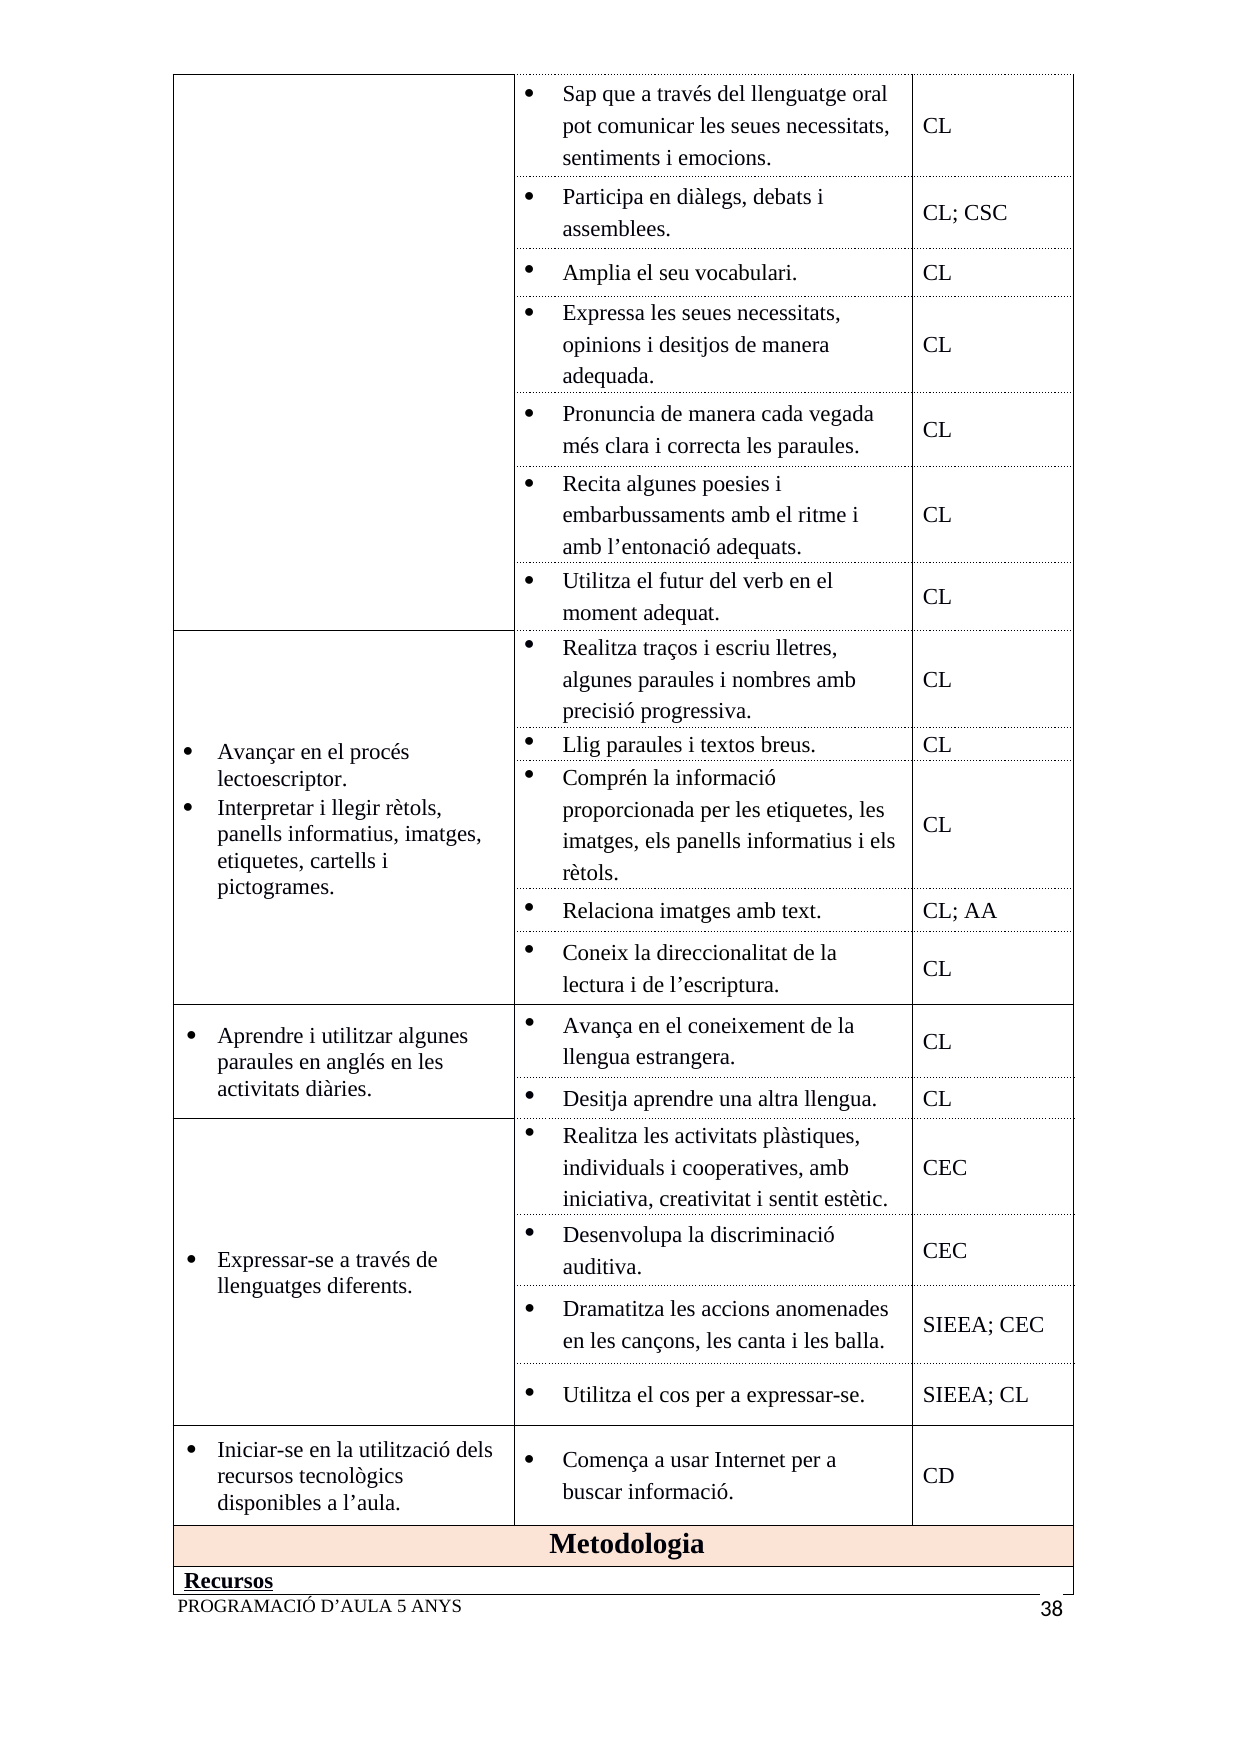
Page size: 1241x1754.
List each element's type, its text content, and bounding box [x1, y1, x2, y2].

table_cell Realitza traços i escriu lletres, algunes paraules i nombres amb precisió progressiva. [515, 630, 912, 727]
table_cell Comprén la informació proporcionada per les etiquetes, les imatges, els panells informatius i els rètols. [515, 760, 912, 888]
table_cell Avança en el coneixement de la llengua estrangera. [515, 1005, 912, 1077]
table_cell CL [913, 931, 1073, 1004]
table_cell Aprendre i utilitzar algunes paraules en anglés en les activitats diàries. [174, 1005, 514, 1118]
table_cell CL [913, 760, 1073, 888]
table_cell Expressar-se a través de llenguatges diferents. [174, 1119, 514, 1425]
table_cell CL [913, 466, 1073, 562]
table_cell CL [913, 562, 1073, 630]
table_cell Desitja aprendre una altra llengua. [515, 1077, 912, 1118]
table_cell Recita algunes poesies i embarbussaments amb el ritme i amb l’entonació adequats. [515, 466, 912, 562]
table_cell [174, 75, 514, 630]
table_cell Desenvolupa la discriminació auditiva. [515, 1214, 912, 1285]
table_cell Realitza les activitats plàstiques, individuals i cooperatives, amb iniciativa, creativitat i sentit estètic. [515, 1118, 912, 1214]
table_cell Dramatitza les accions anomenades en les cançons, les canta i les balla. [515, 1285, 912, 1363]
table_cell Relaciona imatges amb text. [515, 888, 912, 931]
table_cell CD [913, 1426, 1073, 1525]
table_cell Llig paraules i textos breus. [515, 727, 912, 760]
table_cell Coneix la direccionalitat de la lectura i de l’escriptura. [515, 931, 912, 1004]
table_cell SIEEA; CL [913, 1363, 1073, 1425]
table_cell CL [913, 630, 1073, 727]
table_cell CL; CSC [913, 176, 1073, 248]
table_cell CL [913, 727, 1073, 760]
table_cell Avançar en el procés lectoescriptor. Interpretar i llegir rètols, panells informatius, imatges, etiquetes, cartells i pictogrames. [174, 631, 514, 1004]
table_cell CEC [913, 1214, 1073, 1285]
table_cell Expressa les seues necessitats, opinions i desitjos de manera adequada. [515, 296, 912, 392]
table_cell CL [913, 296, 1073, 392]
table_cell CEC [913, 1118, 1073, 1214]
table_cell CL [913, 1077, 1073, 1118]
table_cell CL [913, 74, 1073, 176]
table_cell Amplia el seu vocabulari. [515, 248, 912, 296]
table_cell Iniciar-se en la utilització dels recursos tecnològics disponibles a l’aula. [174, 1426, 514, 1525]
table_cell Participa en diàlegs, debats i assemblees. [515, 176, 912, 248]
table_cell CL; AA [913, 888, 1073, 931]
table_cell CL [913, 248, 1073, 296]
table_cell Sap que a través del llenguatge oral pot comunicar les seues necessitats, sentiments i emocions. [515, 74, 912, 176]
table_cell Pronuncia de manera cada vegada més clara i correcta les paraules. [515, 392, 912, 466]
table_cell Metodologia [174, 1526, 1073, 1566]
table_cell SIEEA; CEC [913, 1285, 1073, 1363]
table_cell CL [913, 392, 1073, 466]
table_cell Utilitza el cos per a expressar-se. [515, 1363, 912, 1425]
table_cell CL [913, 1005, 1073, 1077]
table_cell Utilitza el futur del verb en el moment adequat. [515, 562, 912, 630]
table_cell Comença a usar Internet per a buscar informació. [515, 1426, 912, 1525]
